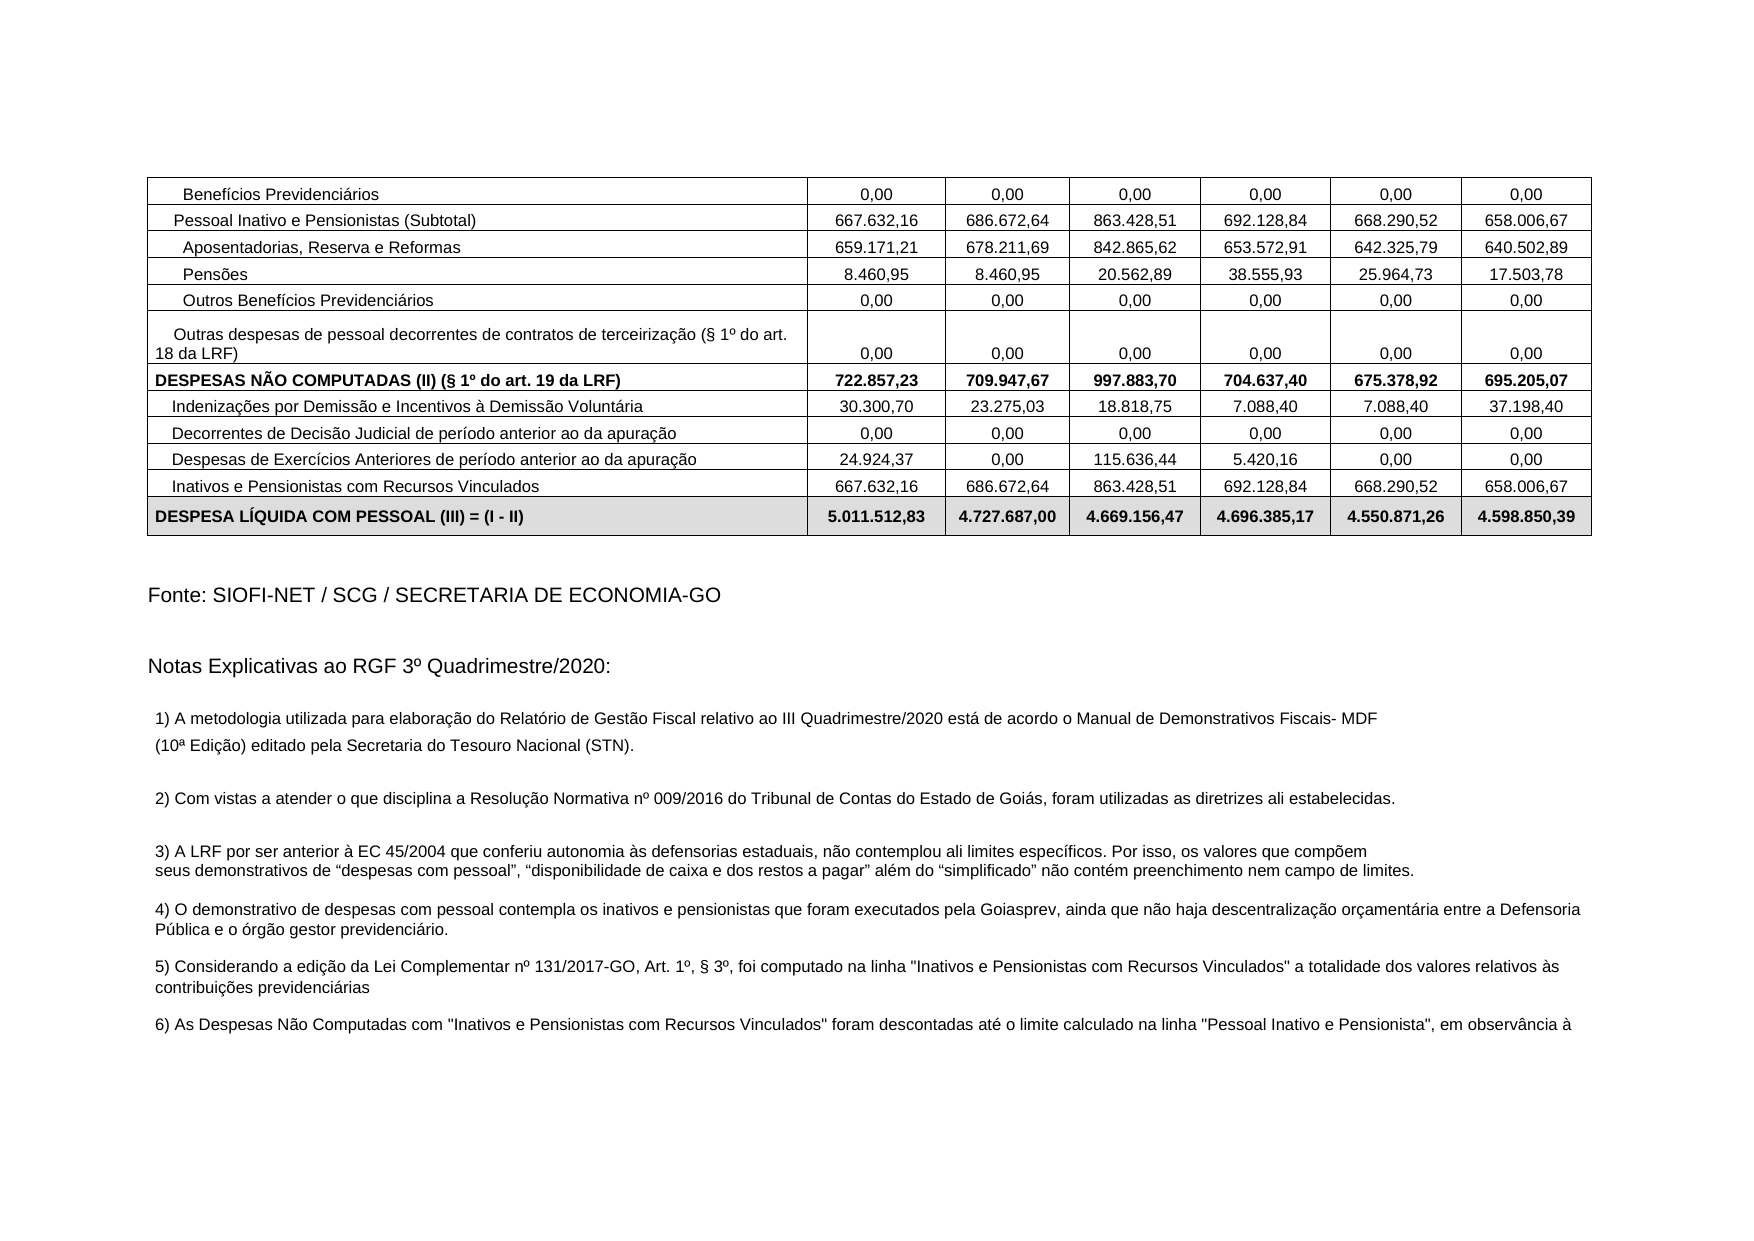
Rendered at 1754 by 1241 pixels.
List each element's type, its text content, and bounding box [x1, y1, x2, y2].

table_cell Aposentadorias, Reserva e Reformas [148, 231, 807, 257]
table_cell 658.006,67 [1462, 205, 1591, 230]
table_cell 4.550.871,26 [1331, 497, 1461, 535]
table_cell 704.637,40 [1201, 364, 1330, 390]
table_cell [1567, 728, 1621, 755]
table_cell 5.011.512,83 [808, 497, 945, 535]
table_cell (10ª Edição) editado pela Secretaria do Tesouro Nacional (STN). [148, 728, 1352, 755]
text Notas Explicativas ao RGF 3º Quadrimestre/2020: [148, 654, 1606, 678]
table_cell [1352, 808, 1406, 834]
table_cell 4.727.687,00 [946, 497, 1069, 535]
table_cell 7.088,40 [1331, 391, 1461, 416]
table_cell 668.290,52 [1331, 205, 1461, 230]
table_cell 0,00 [1201, 285, 1330, 310]
table_cell 642.325,79 [1331, 231, 1461, 257]
table_cell 3) A LRF por ser anterior à EC 45/2004 que conferiu autonomia às defensorias estaduais, não contemplou ali limites específicos. Por isso, os valores que compõem [148, 835, 1621, 861]
table_cell 0,00 [1331, 285, 1461, 310]
table_cell 0,00 [1070, 417, 1200, 443]
table_cell Pessoal Inativo e Pensionistas (Subtotal) [148, 205, 807, 230]
table_cell 38.555,93 [1201, 258, 1330, 283]
table_cell [1514, 755, 1567, 781]
table_cell DESPESAS NÃO COMPUTADAS (II) (§ 1º do art. 19 da LRF) [148, 364, 807, 390]
table_cell 653.572,91 [1201, 231, 1330, 257]
table_cell [1592, 284, 1606, 310]
table_cell Indenizações por Demissão e Incentivos à Demissão Voluntária [148, 391, 807, 416]
table_cell [1514, 728, 1567, 755]
table_cell 0,00 [1462, 285, 1591, 310]
table_cell 675.378,92 [1331, 364, 1461, 390]
table_cell 0,00 [1462, 178, 1591, 204]
table_cell [1592, 390, 1606, 416]
table_cell 0,00 [1070, 285, 1200, 310]
table_cell [1592, 230, 1606, 257]
table_cell 8.460,95 [946, 258, 1069, 283]
table_cell 678.211,69 [946, 231, 1069, 257]
table_cell 0,00 [1070, 178, 1200, 204]
table_cell 842.865,62 [1070, 231, 1200, 257]
table_cell Benefícios Previdenciários [148, 178, 807, 204]
table_cell [1460, 728, 1513, 755]
table_cell [1460, 808, 1513, 834]
table_cell 37.198,40 [1462, 391, 1591, 416]
table_cell DESPESA LÍQUIDA COM PESSOAL (III) = (I - II) [148, 497, 807, 535]
table_cell 0,00 [946, 311, 1069, 363]
table_cell seus demonstrativos de “despesas com pessoal”, “disponibilidade de caixa e dos restos a pagar” além do “simplificado” não contém preenchimento nem campo de limites. 4) O demonstrativo de despesas com pessoal contempla os inativos e pensionistas que foram executados pela Goiasprev, ainda que não haja descentralização orçamentária entre a Defensoria Pública e o órgão gestor previdenciário. 5) Considerando a edição da Lei Complementar nº 131/2017-GO, Art. 1º, § 3º, foi computado na linha "Inativos e Pensionistas com Recursos Vinculados" a totalidade dos valores relativos às contribuições previdenciárias 6) As Despesas Não Computadas com "Inativos e Pensionistas com Recursos Vinculados" foram descontadas até o limite calculado na linha "Pessoal Inativo e Pensionista", em observância à [148, 861, 1621, 1034]
table_cell 686.672,64 [946, 205, 1069, 230]
table_cell [1514, 808, 1567, 834]
table_cell 0,00 [946, 178, 1069, 204]
table_cell 709.947,67 [946, 364, 1069, 390]
table_cell 7.088,40 [1201, 391, 1330, 416]
table_cell 17.503,78 [1462, 258, 1591, 283]
table_cell Despesas de Exercícios Anteriores de período anterior ao da apuração [148, 444, 807, 469]
table_cell 30.300,70 [808, 391, 945, 416]
table_cell 668.290,52 [1331, 470, 1461, 496]
table_cell 722.857,23 [808, 364, 945, 390]
table_cell 695.205,07 [1462, 364, 1591, 390]
table_cell [148, 755, 1352, 781]
table_cell 0,00 [1201, 311, 1330, 363]
table_cell 0,00 [1070, 311, 1200, 363]
table_cell [1592, 363, 1606, 390]
table_cell 4.669.156,47 [1070, 497, 1200, 535]
table_cell 0,00 [1201, 178, 1330, 204]
table_cell 5.420,16 [1201, 444, 1330, 469]
table_cell [1592, 257, 1606, 283]
table_cell [1592, 443, 1606, 469]
table_cell [1592, 416, 1606, 443]
table_cell 640.502,89 [1462, 231, 1591, 257]
table_cell Inativos e Pensionistas com Recursos Vinculados [148, 470, 807, 496]
text Fonte: SIOFI-NET / SCG / SECRETARIA DE ECONOMIA-GO [148, 583, 1606, 607]
table_cell [1567, 755, 1621, 781]
table_cell [148, 808, 1352, 834]
table_cell [1567, 808, 1621, 834]
table_cell 0,00 [1331, 417, 1461, 443]
table_cell 23.275,03 [946, 391, 1069, 416]
table_cell 667.632,16 [808, 470, 945, 496]
table_cell [1592, 469, 1606, 496]
table_cell [1406, 755, 1460, 781]
table_cell Pensões [148, 258, 807, 283]
table_cell 0,00 [946, 417, 1069, 443]
table_cell 115.636,44 [1070, 444, 1200, 469]
table_cell Outros Benefícios Previdenciários [148, 285, 807, 310]
table_cell [1460, 755, 1513, 781]
table_cell 2) Com vistas a atender o que disciplina a Resolução Normativa nº 009/2016 do Tribunal de Contas do Estado de Goiás, foram utilizadas as diretrizes ali estabelecidas. [148, 781, 1621, 808]
table_cell 0,00 [808, 311, 945, 363]
table_cell 0,00 [1331, 444, 1461, 469]
table_cell 692.128,84 [1201, 470, 1330, 496]
table_cell [1592, 310, 1606, 363]
table_cell 0,00 [946, 444, 1069, 469]
table_cell [1592, 204, 1606, 230]
table_cell 0,00 [1331, 178, 1461, 204]
table_cell 692.128,84 [1201, 205, 1330, 230]
table_cell 0,00 [1462, 417, 1591, 443]
table_cell Decorrentes de Decisão Judicial de período anterior ao da apuração [148, 417, 807, 443]
table_cell 686.672,64 [946, 470, 1069, 496]
table_cell 0,00 [1331, 311, 1461, 363]
table_cell 0,00 [1462, 444, 1591, 469]
table_cell 0,00 [946, 285, 1069, 310]
table_cell 8.460,95 [808, 258, 945, 283]
table_cell 18.818,75 [1070, 391, 1200, 416]
table_header 1) A metodologia utilizada para elaboração do Relatório de Gestão Fiscal relativo ao III Quadrimestre/2020 está de acordo o Manual de Demonstrativos Fiscais- MDF [148, 702, 1621, 728]
table_cell 0,00 [1462, 311, 1591, 363]
table_cell 24.924,37 [808, 444, 945, 469]
table_cell Outras despesas de pessoal decorrentes de contratos de terceirização (§ 1º do art. 18 da LRF) [148, 311, 807, 363]
table_cell 863.428,51 [1070, 470, 1200, 496]
table_cell [1592, 177, 1606, 204]
table_cell 0,00 [1201, 417, 1330, 443]
table_cell [1352, 755, 1406, 781]
table_cell 863.428,51 [1070, 205, 1200, 230]
table_cell [1406, 728, 1460, 755]
table_cell 0,00 [808, 285, 945, 310]
table_cell 0,00 [808, 178, 945, 204]
table_cell 659.171,21 [808, 231, 945, 257]
table_cell [1406, 808, 1460, 834]
table_cell 667.632,16 [808, 205, 945, 230]
table_cell [1352, 728, 1406, 755]
table_cell 658.006,67 [1462, 470, 1591, 496]
table_cell 25.964,73 [1331, 258, 1461, 283]
table_cell 0,00 [808, 417, 945, 443]
table_cell 4.598.850,39 [1462, 497, 1591, 535]
table_cell 997.883,70 [1070, 364, 1200, 390]
table_cell [1592, 496, 1606, 535]
table_cell 4.696.385,17 [1201, 497, 1330, 535]
table_cell 20.562,89 [1070, 258, 1200, 283]
